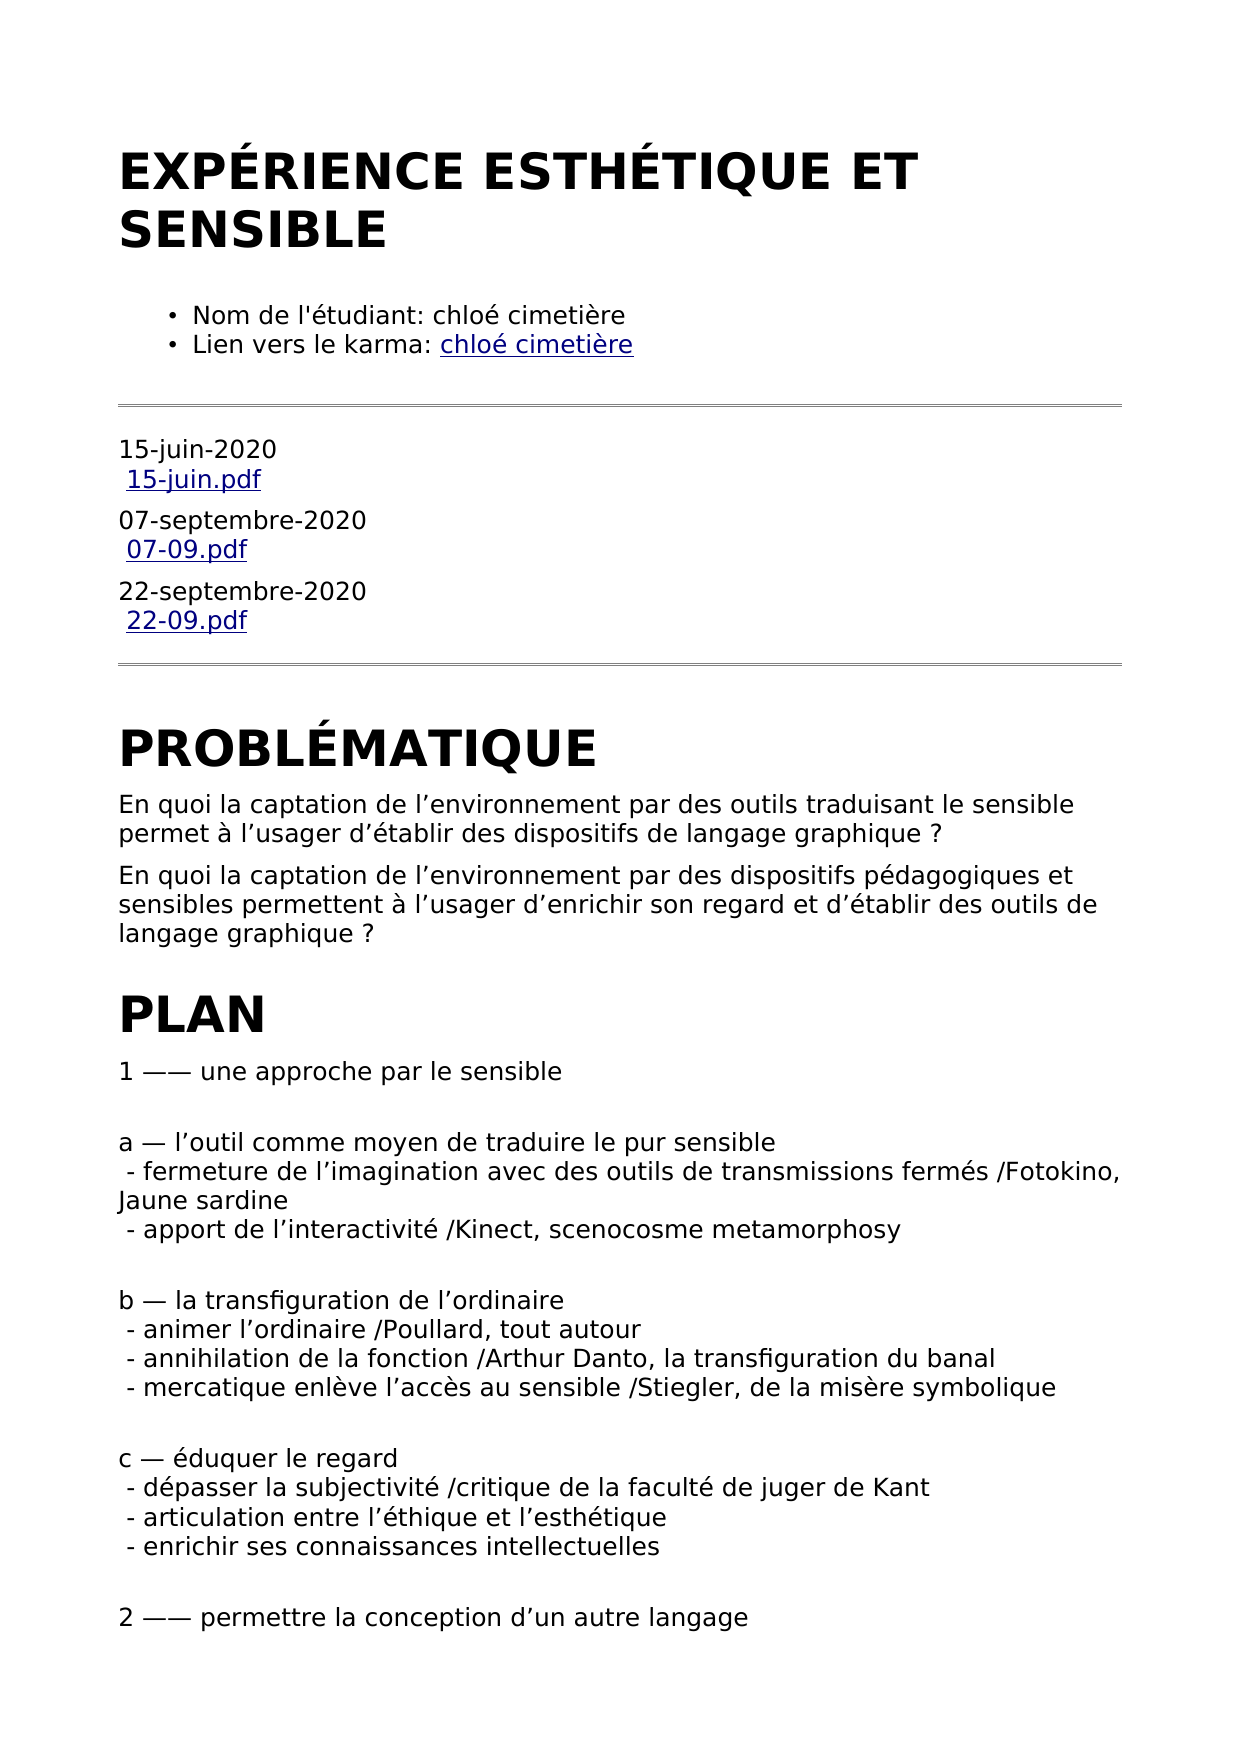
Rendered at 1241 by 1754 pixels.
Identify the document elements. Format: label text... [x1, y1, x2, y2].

subtitle EXPÉRIENCE ESTHÉTIQUE ET SENSIBLE [118, 143, 1122, 259]
text a — l’outil comme moyen de traduire le pur sensible - fermeture de l’imagination avec des outils de transmissions fermés /Fotokino, Jaune sardine - apport de l’interactivité /Kinect, scenocosme metamorphosy [118, 1128, 1122, 1273]
text 15-juin-2020 15-juin.pdf [118, 436, 1122, 494]
list Nom de l'étudiant: chloé cimetière [177, 302, 1122, 331]
text En quoi la captation de l’environnement par des dispositifs pédagogiques et sensibles permettent à l’usager d’enrichir son regard et d’établir des outils de langage graphique ? [118, 861, 1122, 949]
subtitle PLAN [118, 986, 1122, 1044]
text 07-septembre-2020 07-09.pdf [118, 507, 1122, 565]
text c — éduquer le regard - dépasser la subjectivité /critique de la faculté de juger de Kant - articulation entre l’éthique et l’esthétique - enrichir ses connaissances intellectuelles [118, 1444, 1122, 1590]
text 22-septembre-2020 22-09.pdf [118, 577, 1122, 636]
subtitle PROBLÉMATIQUE [118, 719, 1122, 778]
text 1 —— une approche par le sensible [118, 1057, 1122, 1115]
text 2 —— permettre la conception d’un autre langage [118, 1603, 1122, 1632]
text En quoi la captation de l’environnement par des outils traduisant le sensible permet à l’usager d’établir des dispositifs de langage graphique ? [118, 790, 1122, 849]
list Lien vers le karma: chloé cimetière [177, 331, 1122, 360]
text b — la transfiguration de l’ordinaire - animer l’ordinaire /Poullard, tout autour - annihilation de la fonction /Arthur Danto, la transfiguration du banal - mercatique enlève l’accès au sensible /Stiegler, de la misère symbolique [118, 1286, 1122, 1432]
